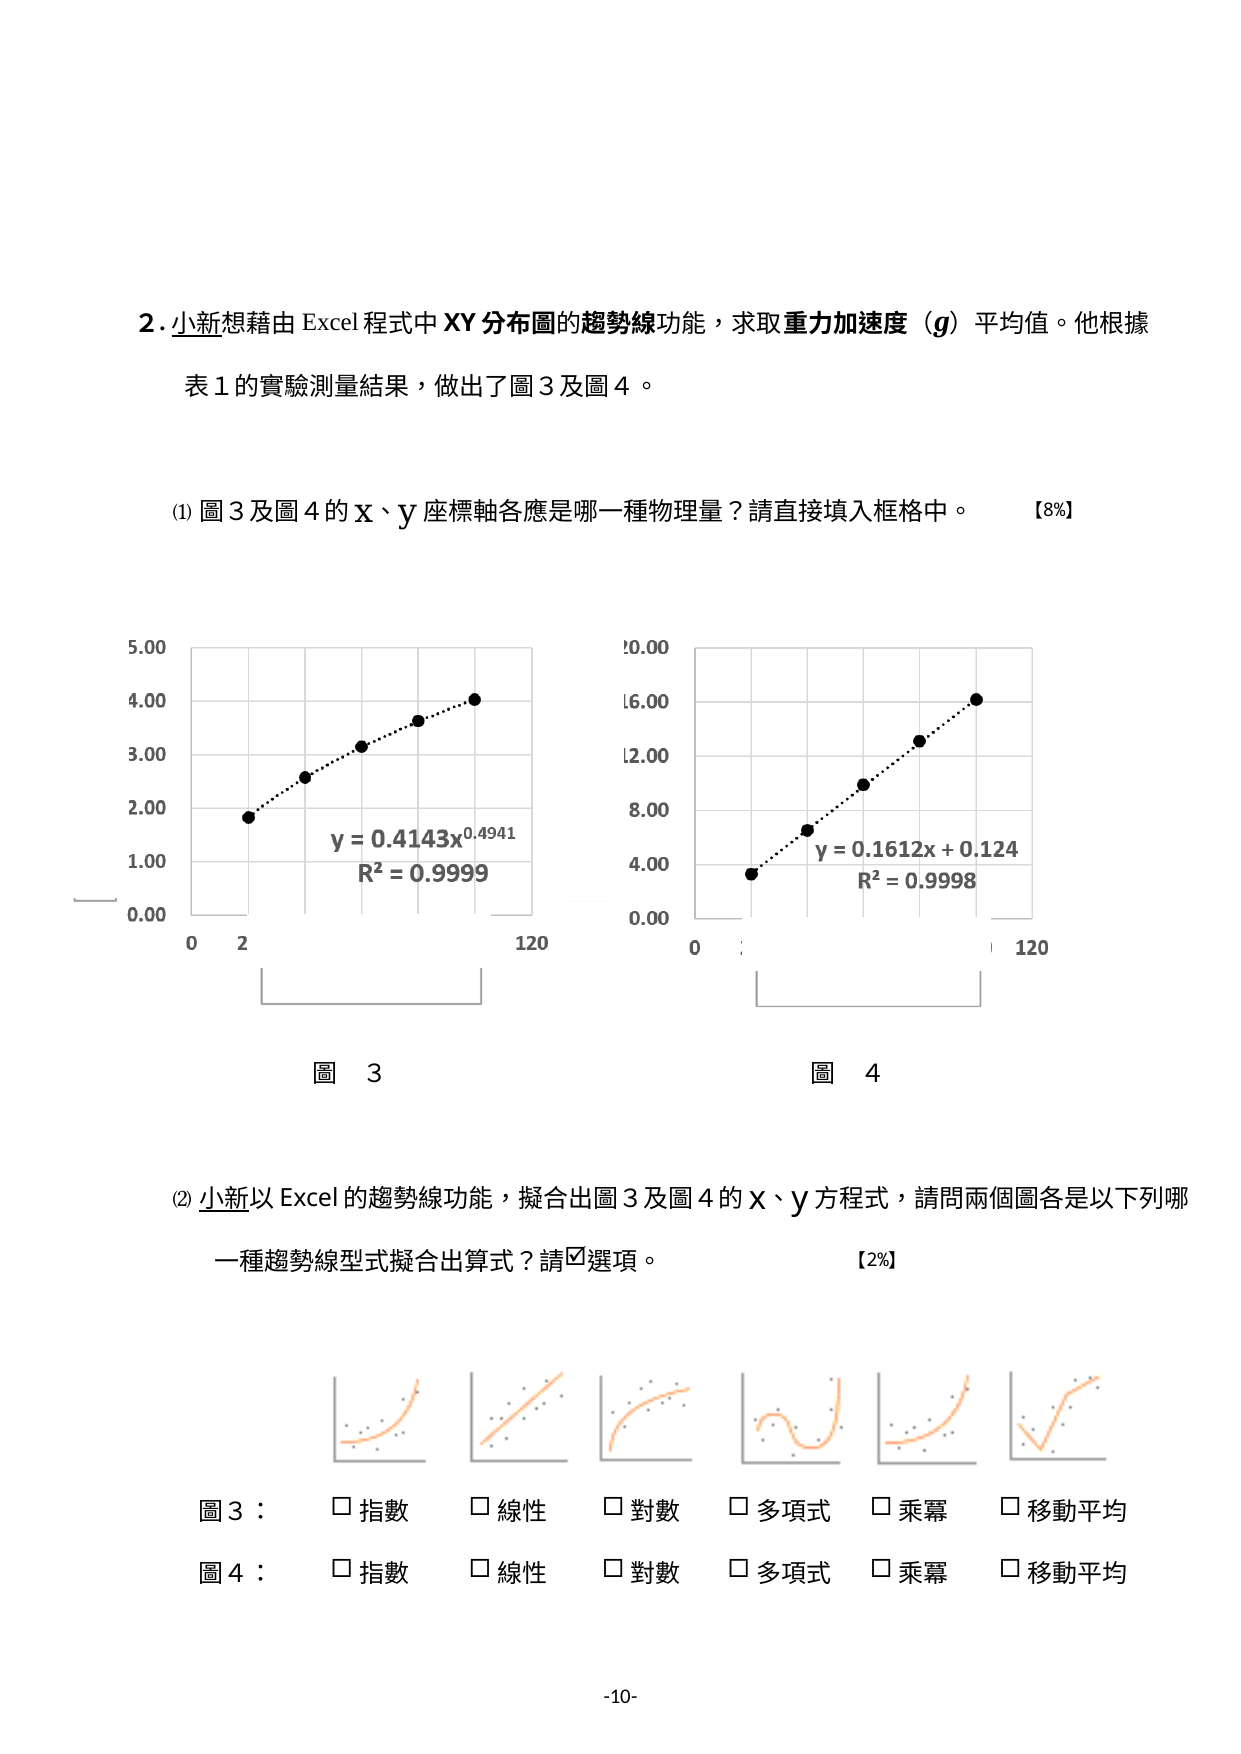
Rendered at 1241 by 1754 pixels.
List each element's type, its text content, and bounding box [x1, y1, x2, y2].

table_cell  移動平均 [988, 1468, 1150, 1530]
table_cell  多項式 [716, 1530, 852, 1593]
text ２. 小新想藉由Excel程式中XY分布圖的趨勢線功能，求取 重力加速度（g）平均值。他根據表１的實驗測量結果，做出了圖３及圖４。 [134, 280, 1169, 405]
table_cell  線性 [445, 1468, 581, 1530]
table_header [716, 1343, 852, 1468]
table_header [852, 1343, 988, 1468]
table_header [988, 1343, 1150, 1468]
table_cell  指數 [309, 1468, 445, 1530]
table_header [162, 1343, 309, 1468]
table_header 圖 ３ [59, 593, 550, 1093]
table_header 圖 ４ [550, 593, 1054, 1093]
text ⑵ 小新以Excel的趨勢線功能，擬合出圖３及圖４的x、y方程式，請問兩個圖各是以下列哪一種趨勢線型式擬合出算式？請選項。 【2%】 [172, 1155, 1194, 1280]
table_cell 圖４： [162, 1530, 309, 1593]
table_header [445, 1343, 581, 1468]
table_cell  對數 [581, 1468, 716, 1530]
text ⑴ 圖３及圖４的x、y座標軸各應是哪一種物理量？請直接填入框格中。 【8%】 [172, 468, 1194, 530]
table_cell  線性 [445, 1530, 581, 1593]
table_cell  多項式 [716, 1468, 852, 1530]
table_header [581, 1343, 716, 1468]
table_cell  乘冪 [852, 1468, 988, 1530]
table_header [309, 1343, 445, 1468]
table_cell  指數 [309, 1530, 445, 1593]
table_cell  乘冪 [852, 1530, 988, 1593]
table_cell  對數 [581, 1530, 716, 1593]
table_cell 圖３： [162, 1468, 309, 1530]
table_cell  移動平均 [988, 1530, 1150, 1593]
